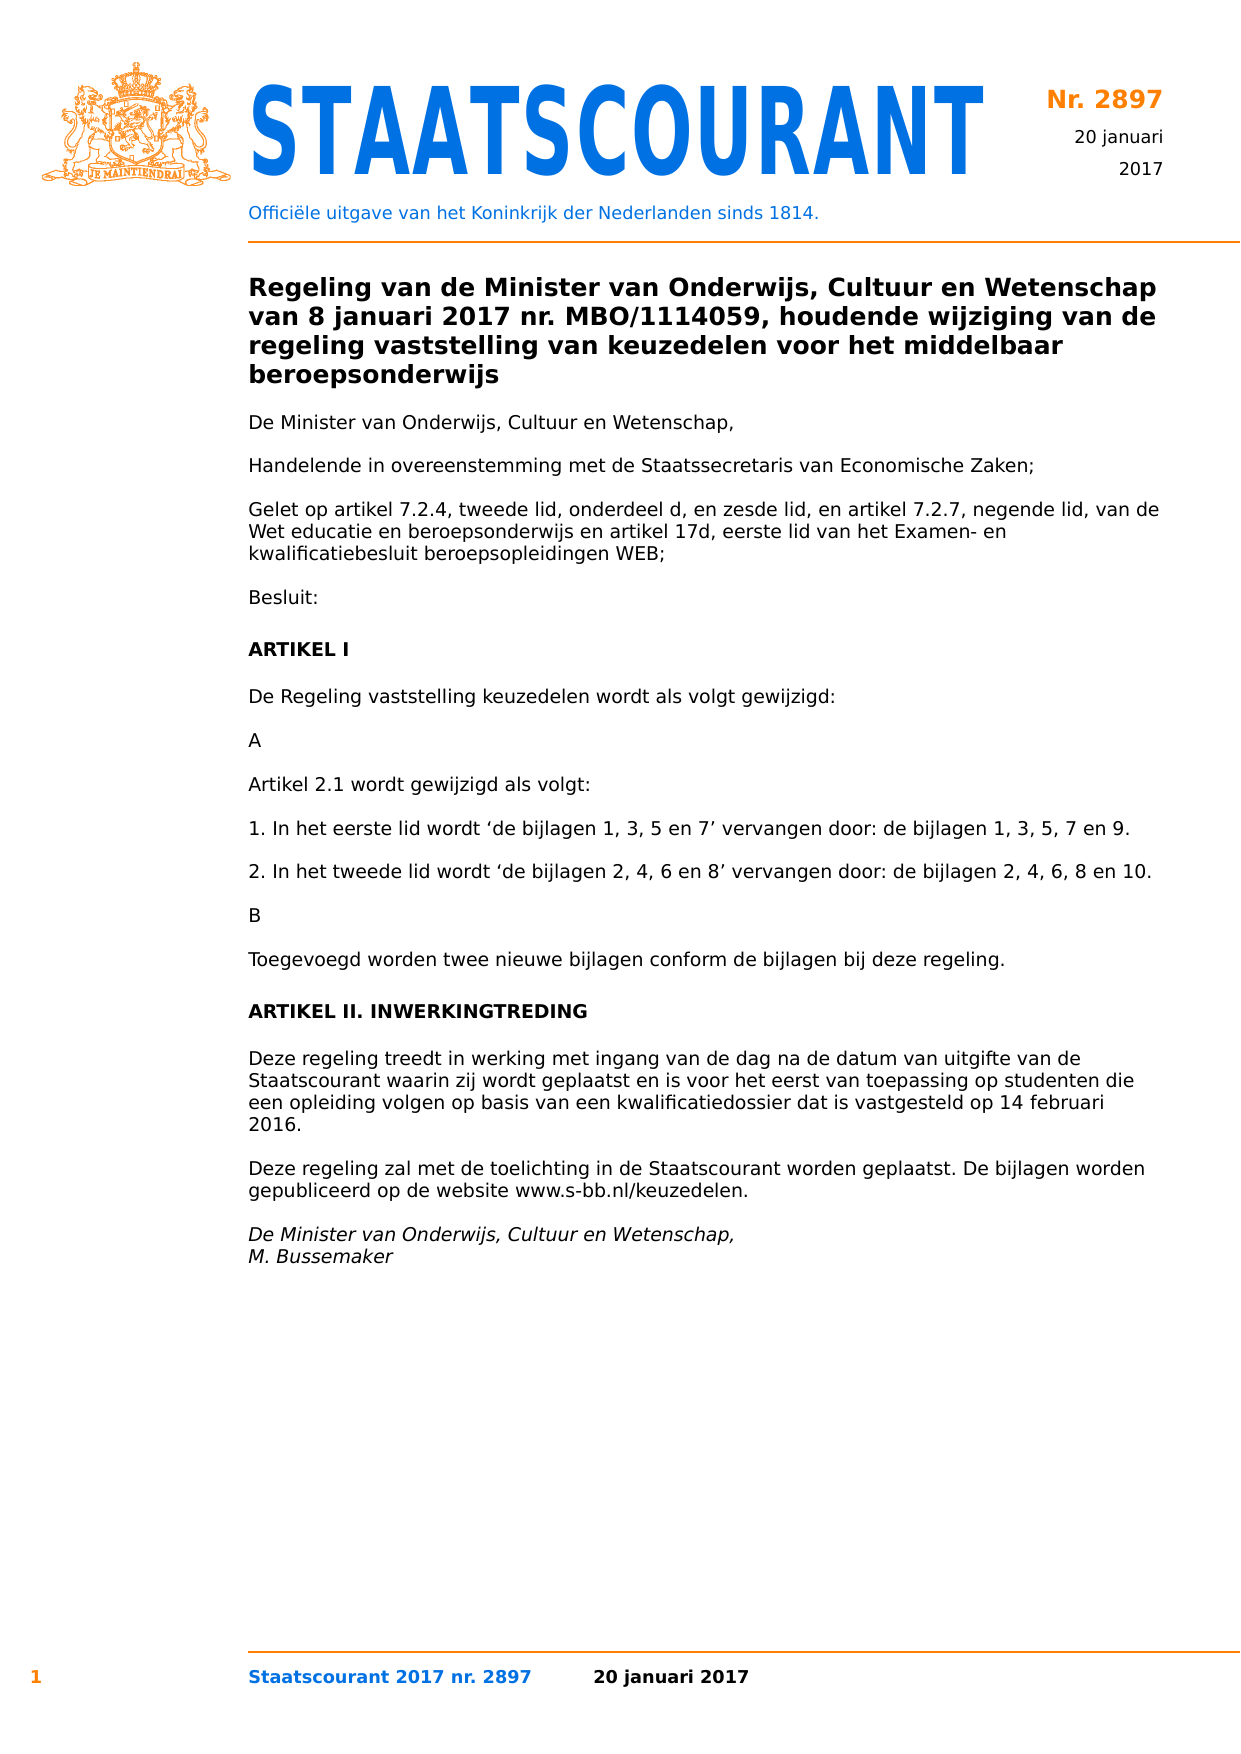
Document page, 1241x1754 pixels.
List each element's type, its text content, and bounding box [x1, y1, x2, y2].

text Toegevoegd worden twee nieuwe bijlagen conform de bijlagen bij deze regeling. [248, 949, 1163, 971]
table_header Nr. 2897 [998, 62, 1240, 121]
subtitle ARTIKEL II. INWERKINGTREDING [248, 1001, 1163, 1023]
table_cell 20 januari [998, 121, 1240, 153]
text Deze regeling zal met de toelichting in de Staatscourant worden geplaatst. De bijlagen worden gepubliceerd op de website www.s-bb.nl/keuzedelen. [248, 1158, 1163, 1202]
text A [248, 730, 1163, 752]
text Artikel 2.1 wordt gewijzigd als volgt: [248, 774, 1163, 796]
text 1. In het eerste lid wordt ‘de bijlagen 1, 3, 5 en 7’ vervangen door: de bijlagen 1, 3, 5, 7 en 9. [248, 818, 1163, 839]
table_header STAATSCOURANT [248, 62, 998, 203]
text Gelet op artikel 7.2.4, tweede lid, onderdeel d, en zesde lid, en artikel 7.2.7, negende lid, van de Wet educatie en beroepsonderwijs en artikel 17d, eerste lid van het Examen- en kwalificatiebesluit beroepsopleidingen WEB; [248, 499, 1163, 565]
text Handelende in overeenstemming met de Staatssecretaris van Economische Zaken; [248, 455, 1163, 477]
picture [41, 62, 231, 186]
subtitle ARTIKEL I [248, 639, 1163, 661]
text Deze regeling treedt in werking met ingang van de dag na de datum van uitgifte van de Staatscourant waarin zij wordt geplaatst en is voor het eerst van toepassing op studenten die een opleiding volgen op basis van een kwalificatiedossier dat is vastgesteld op 14 februari 2016. [248, 1048, 1163, 1136]
table_cell Officiële uitgave van het Koninkrijk der Nederlanden sinds 1814. [248, 203, 1240, 241]
text De Regeling vaststelling keuzedelen wordt als volgt gewijzigd: [248, 686, 1163, 708]
text B [248, 905, 1163, 927]
text 2. In het tweede lid wordt ‘de bijlagen 2, 4, 6 en 8’ vervangen door: de bijlagen 2, 4, 6, 8 en 10. [248, 861, 1163, 883]
text De Minister van Onderwijs, Cultuur en Wetenschap, [248, 412, 1163, 433]
table_cell 2017 [998, 153, 1240, 203]
subtitle Regeling van de Minister van Onderwijs, Cultuur en Wetenschap van 8 januari 2017 nr. MBO/1114059, houdende wijziging van de regeling vaststelling van keuzedelen voor het middelbaar beroepsonderwijs [248, 273, 1163, 390]
text De Minister van Onderwijs, Cultuur en Wetenschap, M. Bussemaker [248, 1224, 1163, 1268]
table_header [25, 62, 248, 241]
text Besluit: [248, 587, 1163, 609]
